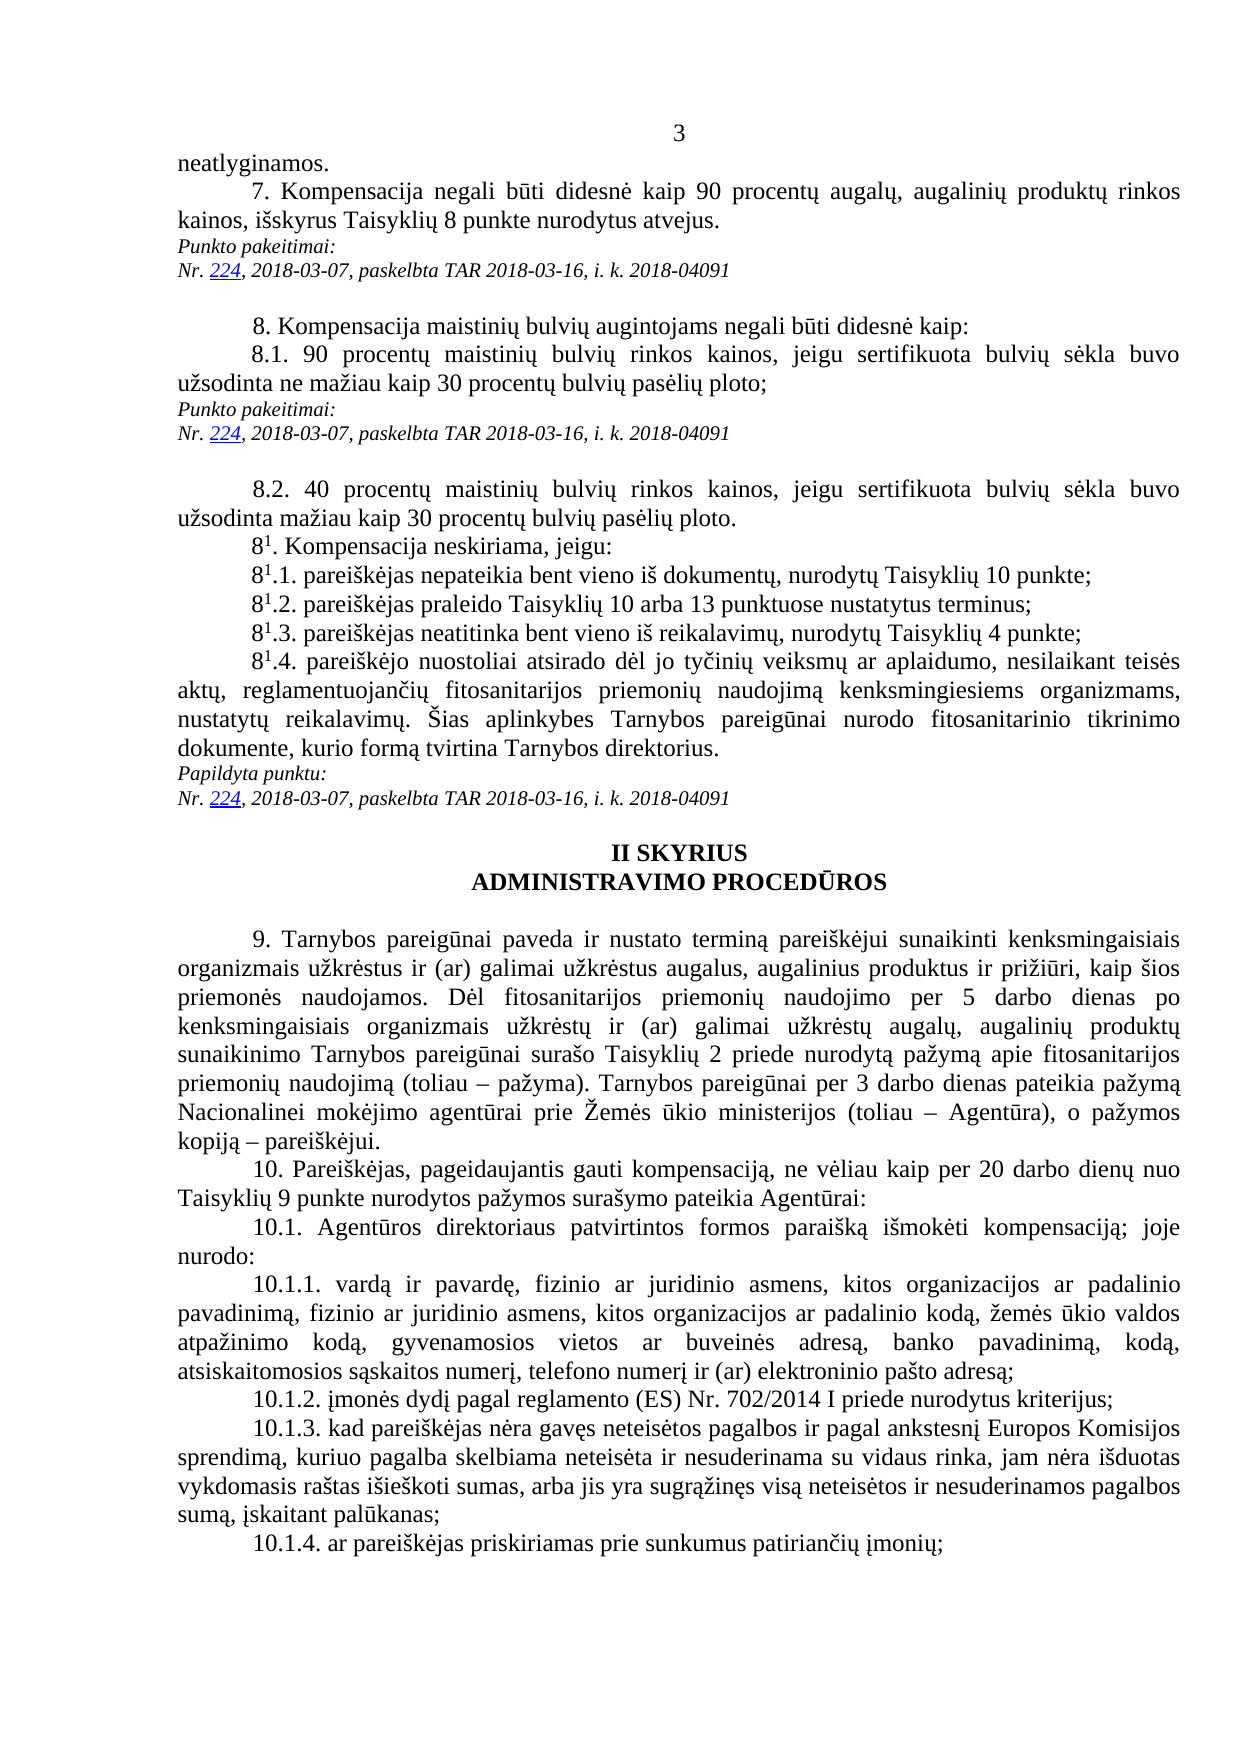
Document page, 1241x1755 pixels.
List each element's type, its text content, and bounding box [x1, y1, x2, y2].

text 81. Kompensacija neskiriama, jeigu: [177, 531, 1181, 560]
text 10.1.4. ar pareiškėjas priskiriamas prie sunkumus patiriančių įmonių; [177, 1528, 1181, 1557]
text 8.1. 90 procentų maistinių bulvių rinkos kainos, jeigu sertifikuota bulvių sėkla buvo užsodinta ne mažiau kaip 30 procentų bulvių pasėlių ploto; [177, 339, 1181, 397]
text 8.2. 40 procentų maistinių bulvių rinkos kainos, jeigu sertifikuota bulvių sėkla buvo užsodinta mažiau kaip 30 procentų bulvių pasėlių ploto. [177, 474, 1181, 531]
text II SKYRIUS [177, 838, 1181, 867]
text 10.1. Agentūros direktoriaus patvirtintos formos paraišką išmokėti kompensaciją; joje nurodo: [177, 1212, 1181, 1269]
text Papildyta punktu: [177, 761, 1181, 785]
text Nr. 224, 2018-03-07, paskelbta TAR 2018-03-16, i. k. 2018-04091 [177, 785, 1181, 809]
text 10.1.1. vardą ir pavardę, fizinio ar juridinio asmens, kitos organizacijos ar padalinio pavadinimą, fizinio ar juridinio asmens, kitos organizacijos ar padalinio kodą, žemės ūkio valdos atpažinimo kodą, gyvenamosios vietos ar buveinės adresą, banko pavadinimą, kodą, atsiskaitomosios sąskaitos numerį, telefono numerį ir (ar) elektroninio pašto adresą; [177, 1269, 1181, 1384]
text Nr. 224, 2018-03-07, paskelbta TAR 2018-03-16, i. k. 2018-04091 [177, 258, 1181, 282]
text Nr. 224, 2018-03-07, paskelbta TAR 2018-03-16, i. k. 2018-04091 [177, 421, 1181, 445]
text 10. Pareiškėjas, pageidaujantis gauti kompensaciją, ne vėliau kaip per 20 darbo dienų nuo Taisyklių 9 punkte nurodytos pažymos surašymo pateikia Agentūrai: [177, 1154, 1181, 1212]
text 9. Tarnybos pareigūnai paveda ir nustato terminą pareiškėjui sunaikinti kenksmingaisiais organizmais užkrėstus ir (ar) galimai užkrėstus augalus, augalinius produktus ir prižiūri, kaip šios priemonės naudojamos. Dėl fitosanitarijos priemonių naudojimo per 5 darbo dienas po kenksmingaisiais organizmais užkrėstų ir (ar) galimai užkrėstų augalų, augalinių produktų sunaikinimo Tarnybos pareigūnai surašo Taisyklių 2 priede nurodytą pažymą apie fitosanitarijos priemonių naudojimą (toliau – pažyma). Tarnybos pareigūnai per 3 darbo dienas pateikia pažymą Nacionalinei mokėjimo agentūrai prie Žemės ūkio ministerijos (toliau – Agentūra), o pažymos kopiją – pareiškėjui. [177, 924, 1181, 1154]
text 81.1. pareiškėjas nepateikia bent vieno iš dokumentų, nurodytų Taisyklių 10 punkte; [177, 560, 1181, 589]
text Punkto pakeitimai: [177, 397, 1181, 421]
text 7. Kompensacija negali būti didesnė kaip 90 procentų augalų, augalinių produktų rinkos kainos, išskyrus Taisyklių 8 punkte nurodytus atvejus. [177, 176, 1181, 234]
text Punkto pakeitimai: [177, 234, 1181, 258]
text 81.3. pareiškėjas neatitinka bent vieno iš reikalavimų, nurodytų Taisyklių 4 punkte; [177, 618, 1181, 646]
text 10.1.3. kad pareiškėjas nėra gavęs neteisėtos pagalbos ir pagal ankstesnį Europos Komisijos sprendimą, kuriuo pagalba skelbiama neteisėta ir nesuderinama su vidaus rinka, jam nėra išduotas vykdomasis raštas išieškoti sumas, arba jis yra sugrąžinęs visą neteisėtos ir nesuderinamos pagalbos sumą, įskaitant palūkanas; [177, 1413, 1181, 1528]
text 81.4. pareiškėjo nuostoliai atsirado dėl jo tyčinių veiksmų ar aplaidumo, nesilaikant teisės aktų, reglamentuojančių fitosanitarijos priemonių naudojimą kenksmingiesiems organizmams, nustatytų reikalavimų. Šias aplinkybes Tarnybos pareigūnai nurodo fitosanitarinio tikrinimo dokumente, kurio formą tvirtina Tarnybos direktorius. [177, 646, 1181, 761]
text ADMINISTRAVIMO PROCEDŪROS [177, 867, 1181, 896]
text 8. Kompensacija maistinių bulvių augintojams negali būti didesnė kaip: [177, 311, 1181, 339]
text neatlyginamos. [177, 148, 1181, 176]
text 10.1.2. įmonės dydį pagal reglamento (ES) Nr. 702/2014 I priede nurodytus kriterijus; [177, 1384, 1181, 1413]
text 81.2. pareiškėjas praleido Taisyklių 10 arba 13 punktuose nustatytus terminus; [177, 589, 1181, 618]
